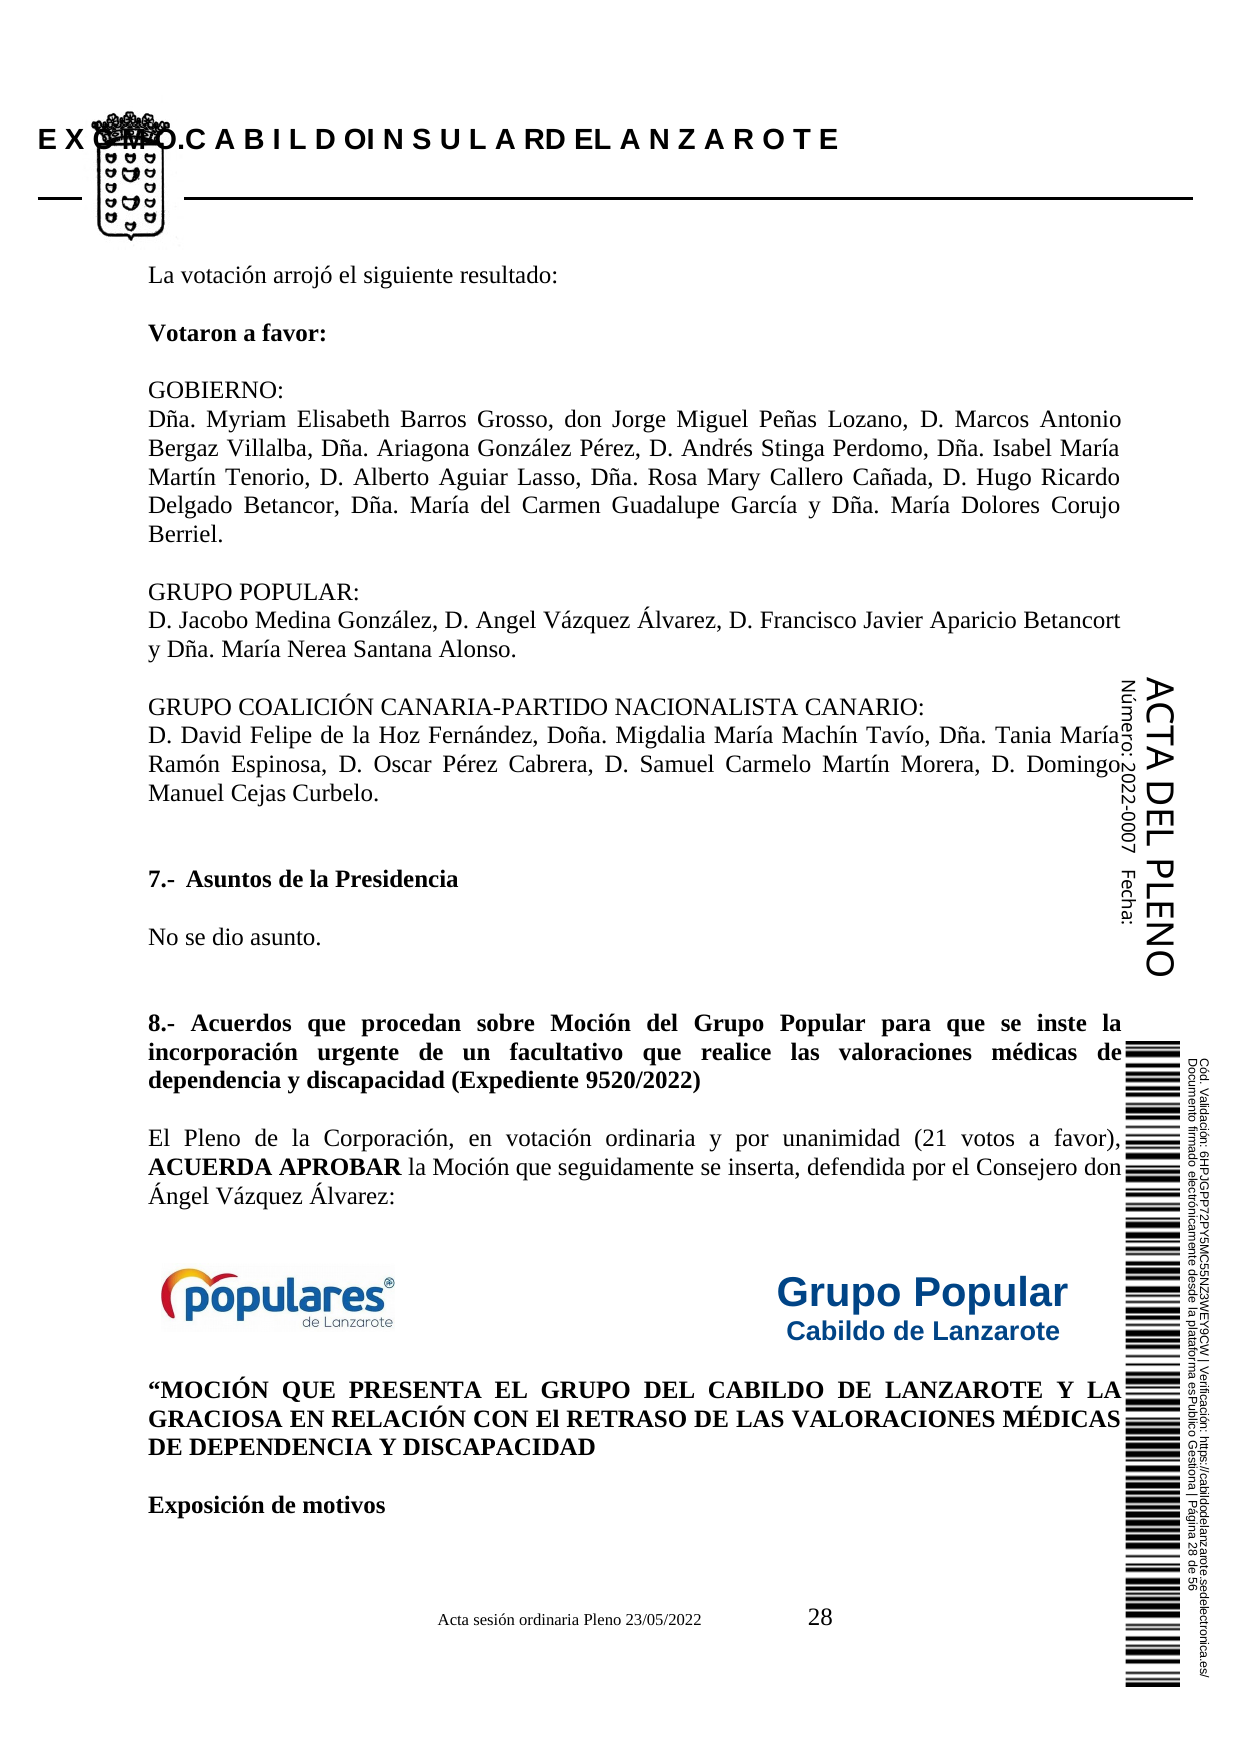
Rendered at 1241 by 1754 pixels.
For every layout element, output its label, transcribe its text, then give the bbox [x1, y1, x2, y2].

text Acta sesión ordinaria Pleno 23/05/2022 28 [437, 1602, 1125, 1631]
text ACTA DEL PLENO [1147, 677, 1183, 692]
subtitle Cabildo de Lanzarote [786, 1315, 1125, 1346]
text ACTA DEL PLENO [1140, 721, 1183, 864]
text Número: 2022-0007 Fecha: 21/06/2022 [1117, 721, 1140, 864]
text La votación arrojó el siguiente resultado: [148, 261, 1232, 289]
text Exposición de motivos [148, 1490, 1125, 1519]
subtitle “MOCIÓN QUE PRESENTA EL GRUPO DEL CABILDO DE LANZAROTE Y LA GRACIOSA EN RELACIÓN CON El RETRASO DE LAS VALORACIONES MÉDICAS DE DEPENDENCIA Y DISCAPACIDAD [148, 1375, 1122, 1461]
text D. David Felipe de la Hoz Fernández, Doña. Migdalia María Machín Tavío, Dña. Tania María Ramón Espinosa, D. Oscar Pérez Cabrera, D. Samuel Carmelo Martín Morera, D. Domingo Manuel Cejas Curbelo. [148, 721, 1122, 807]
subtitle Grupo Popular [776, 1267, 1125, 1315]
text [1211, 1490, 1232, 1519]
picture [82, 95, 184, 250]
subtitle [1211, 1315, 1232, 1346]
text GRUPO COALICIÓN CANARIA-PARTIDO NACIONALISTA CANARIO: [148, 692, 1232, 721]
text No se dio asunto. [148, 922, 1232, 951]
text ACTA DEL PLENO [1140, 951, 1183, 1022]
text Dña. Myriam Elisabeth Barros Grosso, don Jorge Miguel Peñas Lozano, D. Marcos Antonio Bergaz Villalba, Dña. Ariagona González Pérez, D. Andrés Stinga Perdomo, Dña. Isabel María Martín Tenorio, D. Alberto Aguiar Lasso, Dña. Rosa Mary Callero Cañada, D. Hugo Ricardo Delgado Betancor, Dña. María del Carmen Guadalupe García y Dña. María Dolores Corujo Berriel. [148, 404, 1121, 548]
picture [161, 1263, 395, 1332]
subtitle 7.- Asuntos de la Presidencia [148, 864, 1232, 893]
text ACTA DEL PLENO [1149, 955, 1170, 972]
text Número: 2022-0007 Fecha: 21/06/2022 [1117, 951, 1140, 1022]
subtitle 8.- Acuerdos que procedan sobre Moción del Grupo Popular para que se inste la incorporación urgente de un facultativo que realice las valoraciones médicas de dependencia y discapacidad (Expediente 9520/2022) [148, 1008, 1122, 1094]
subtitle Votaron a favor: [148, 318, 1232, 347]
text ACTA DEL PLENO [1140, 893, 1183, 922]
picture [1125, 1041, 1180, 1687]
text GOBIERNO: [148, 376, 1232, 404]
subtitle [1211, 1267, 1232, 1315]
text El Pleno de la Corporación, en votación ordinaria y por unanimidad (21 votos a favor), ACUERDA APROBAR la Moción que seguidamente se inserta, defendida por el Consejero don Ángel Vázquez Álvarez: [148, 1123, 1122, 1209]
text Cód. Validación: 6HPJGPP72PY5MC55NZ3WEY9CW | Verificación: https://cabildodelanzarote.sedelectronica.es/ Documento firmado electrónicamente desde la plataforma esPublico Gestiona | Página 28 de 56 [1186, 1058, 1211, 1689]
text GRUPO POPULAR: [148, 577, 1232, 606]
subtitle [1180, 1267, 1186, 1315]
text D. Jacobo Medina González, D. Angel Vázquez Álvarez, D. Francisco Javier Aparicio Betancort y Dña. María Nerea Santana Alonso. [148, 606, 1122, 663]
